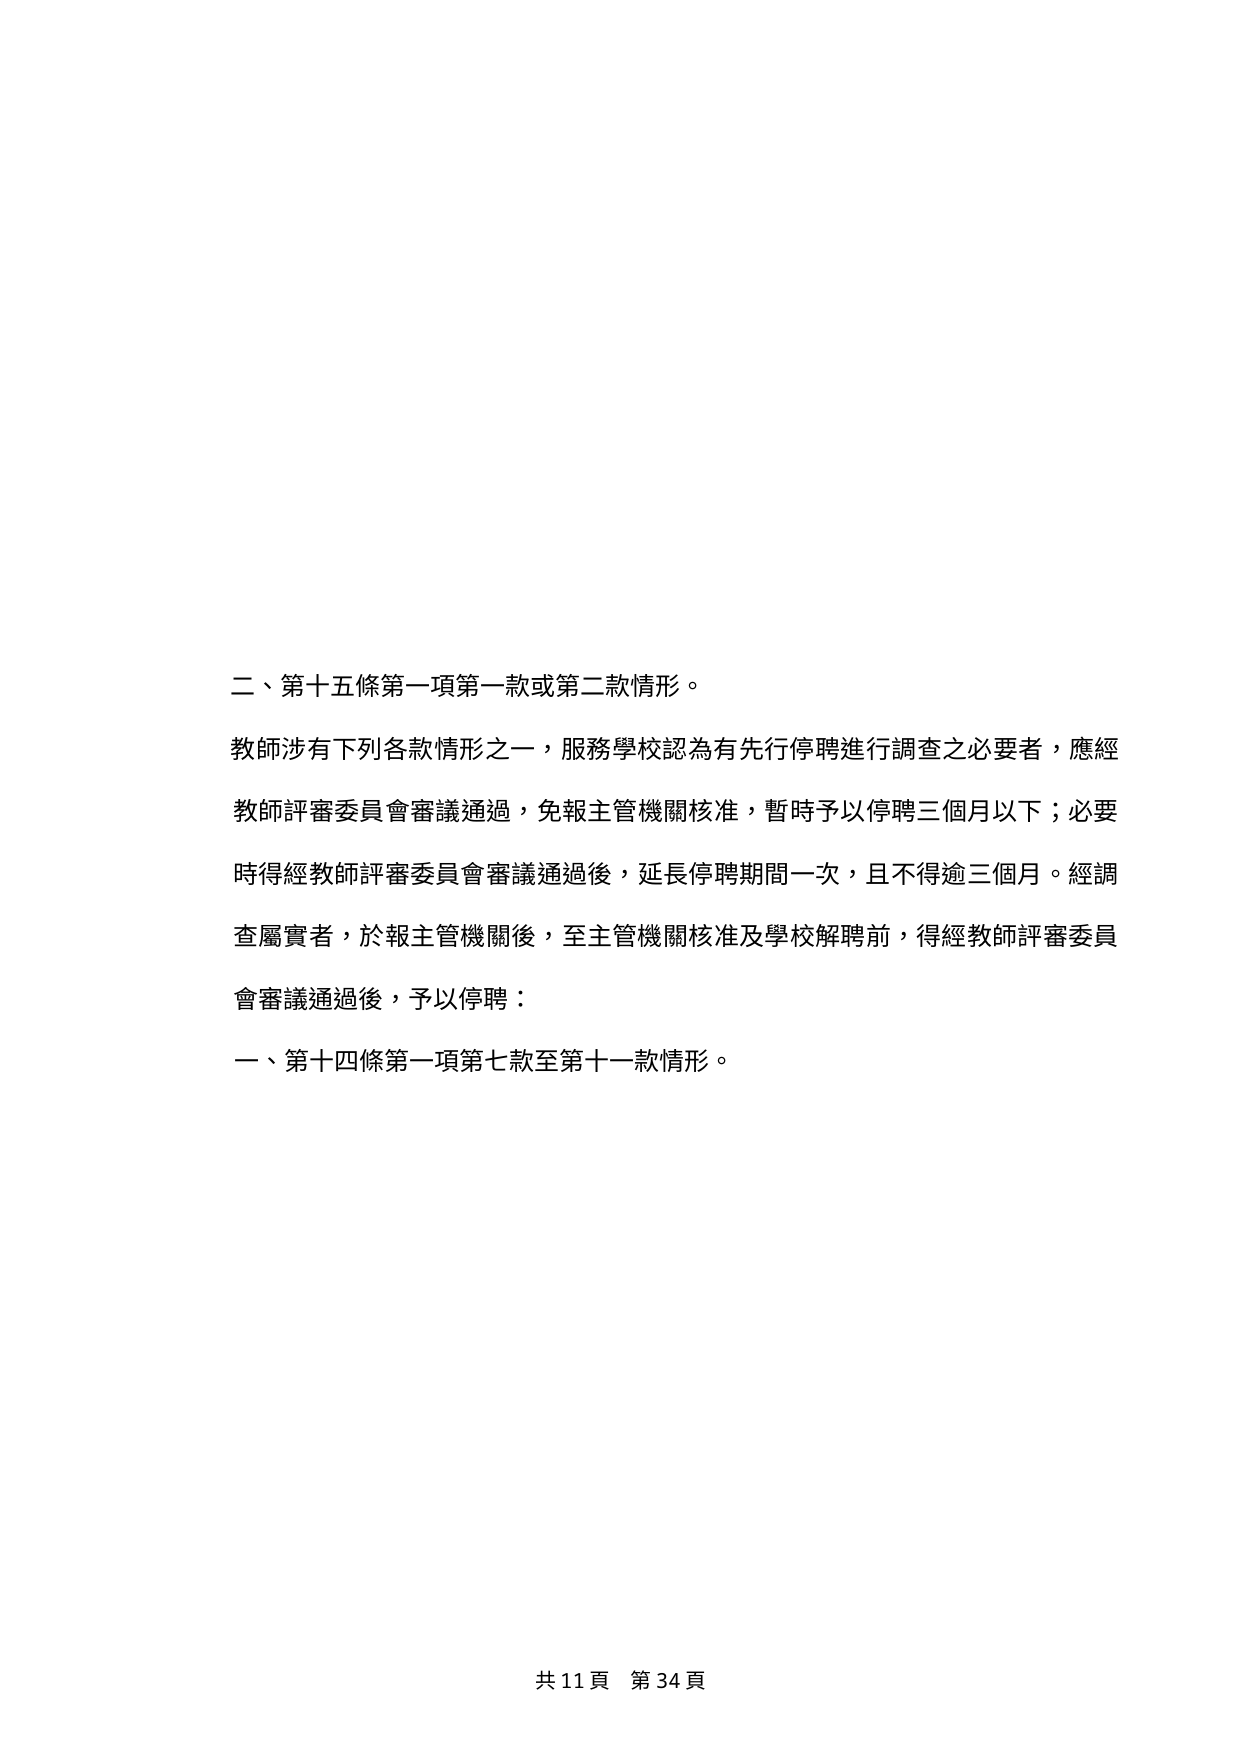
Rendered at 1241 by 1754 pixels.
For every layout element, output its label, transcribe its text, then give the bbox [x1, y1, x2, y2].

text 二、第十五條第一項第一款或第二款情形。 [118, 643, 1122, 706]
text 一、第十四條第一項第七款至第十一款情形。 [118, 1018, 1122, 1081]
text 教師涉有下列各款情形之一，服務學校認為有先行停聘進行調查之必要者，應經教師評審委員會審議通過，免報主管機關核准，暫時予以停聘三個月以下；必要時得經教師評審委員會審議通過後，延長停聘期間一次，且不得逾三個月。經調查屬實者，於報主管機關後，至主管機關核准及學校解聘前，得經教師評審委員會審議通過後，予以停聘： [231, 706, 1122, 1018]
